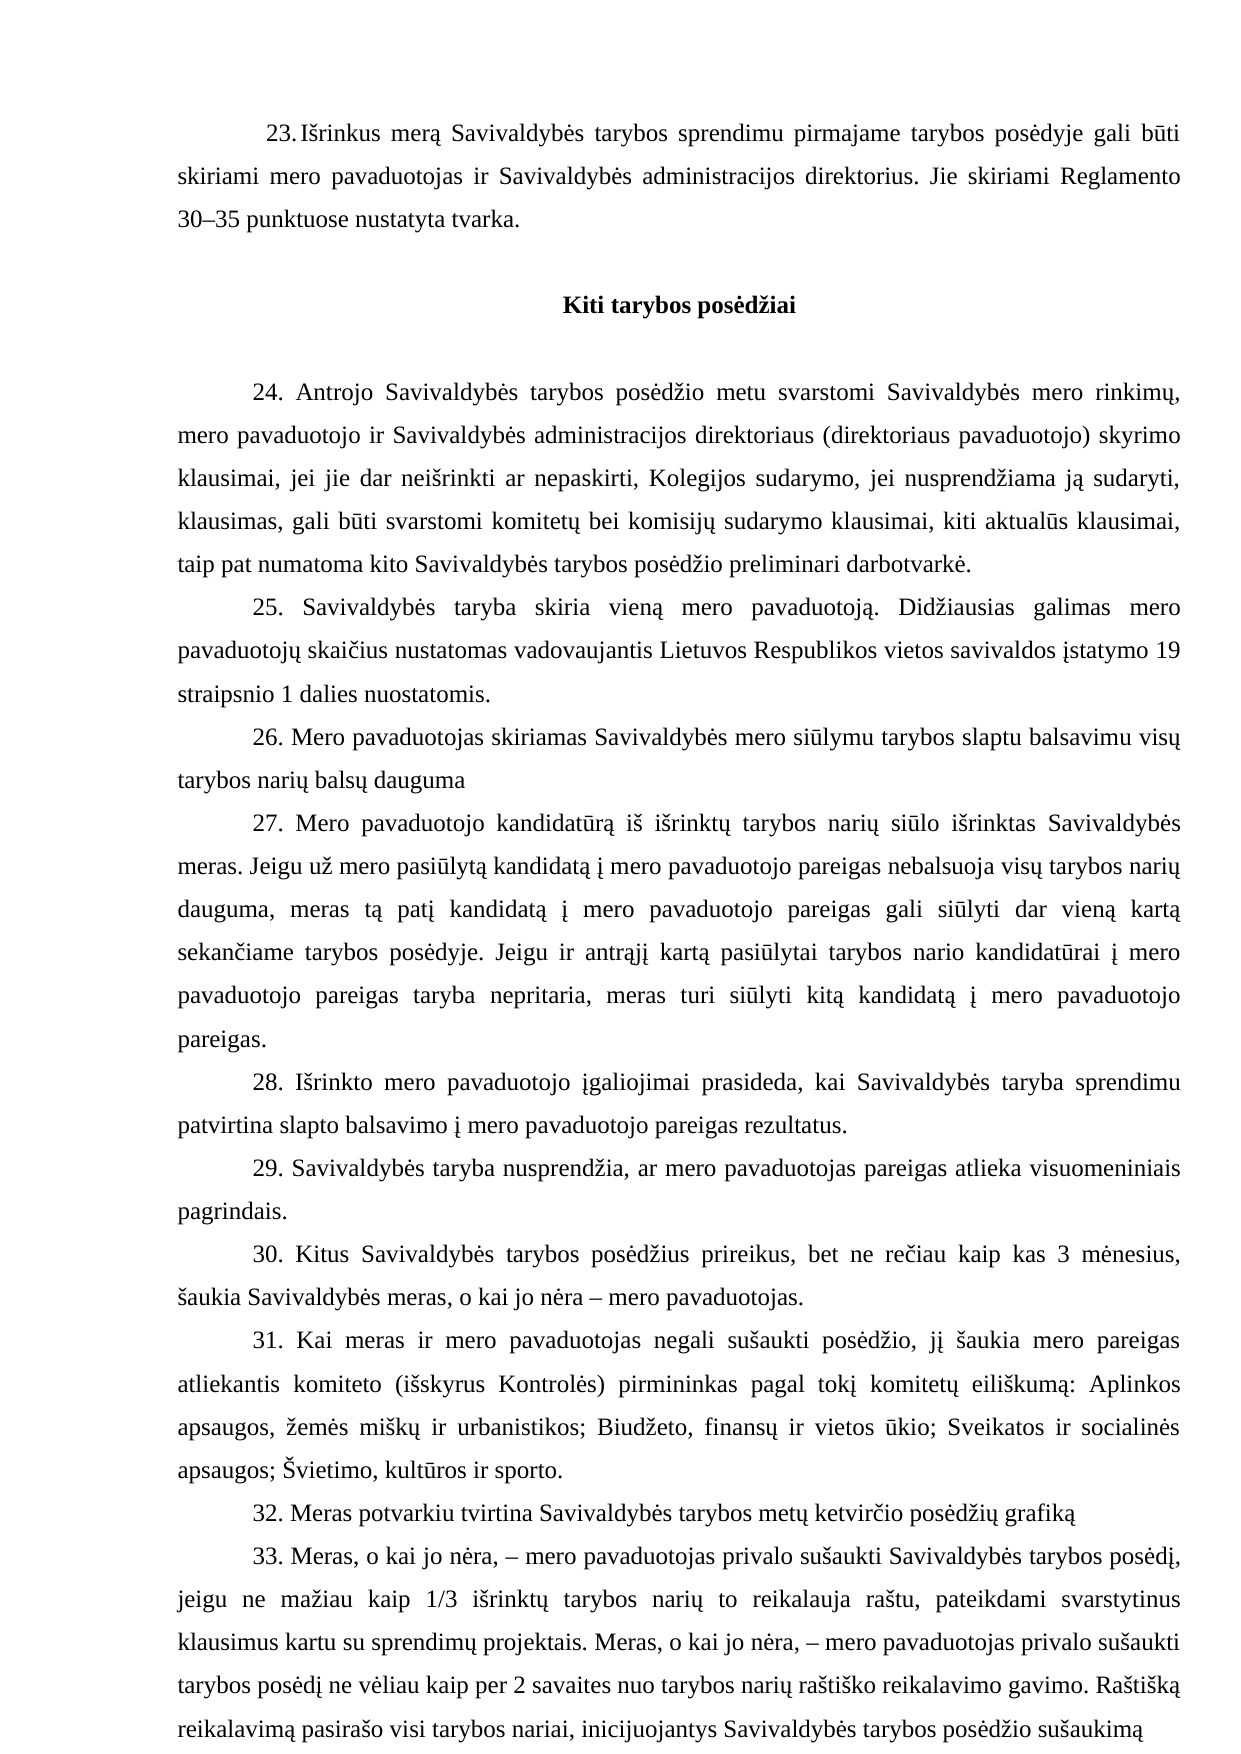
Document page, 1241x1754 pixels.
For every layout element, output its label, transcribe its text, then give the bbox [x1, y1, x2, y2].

text Kiti tarybos posėdžiai [177, 291, 1181, 319]
text 24. Antrojo Savivaldybės tarybos posėdžio metu svarstomi Savivaldybės mero rinkimų, mero pavaduotojo ir Savivaldybės administracijos direktoriaus (direktoriaus pavaduotojo) skyrimo klausimai, jei jie dar neišrinkti ar nepaskirti, Kolegijos sudarymo, jei nusprendžiama ją sudaryti, klausimas, gali būti svarstomi komitetų bei komisijų sudarymo klausimai, kiti aktualūs klausimai, taip pat numatoma kito Savivaldybės tarybos posėdžio preliminari darbotvarkė. [177, 377, 1181, 578]
text 29. Savivaldybės taryba nusprendžia, ar mero pavaduotojas pareigas atlieka visuomeniniais pagrindais. [177, 1153, 1181, 1225]
text 31. Kai meras ir mero pavaduotojas negali sušaukti posėdžio, jį šaukia mero pareigas atliekantis komiteto (išskyrus Kontrolės) pirmininkas pagal tokį komitetų eiliškumą: Aplinkos apsaugos, žemės miškų ir urbanistikos; Biudžeto, finansų ir vietos ūkio; Sveikatos ir socialinės apsaugos; Švietimo, kultūros ir sporto. [177, 1326, 1181, 1484]
text 23. Išrinkus merą Savivaldybės tarybos sprendimu pirmajame tarybos posėdyje gali būti skiriami mero pavaduotojas ir Savivaldybės administracijos direktorius. Jie skiriami Reglamento 30–35 punktuose nustatyta tvarka. [177, 118, 1181, 233]
text 30. Kitus Savivaldybės tarybos posėdžius prireikus, bet ne rečiau kaip kas 3 mėnesius, šaukia Savivaldybės meras, o kai jo nėra – mero pavaduotojas. [177, 1239, 1181, 1311]
text 25. Savivaldybės taryba skiria vieną mero pavaduotoją. Didžiausias galimas mero pavaduotojų skaičius nustatomas vadovaujantis Lietuvos Respublikos vietos savivaldos įstatymo 19 straipsnio 1 dalies nuostatomis. [177, 592, 1181, 707]
text 28. Išrinkto mero pavaduotojo įgaliojimai prasideda, kai Savivaldybės taryba sprendimu patvirtina slapto balsavimo į mero pavaduotojo pareigas rezultatus. [177, 1067, 1181, 1139]
text 33. Meras, o kai jo nėra, – mero pavaduotojas privalo sušaukti Savivaldybės tarybos posėdį, jeigu ne mažiau kaip 1/3 išrinktų tarybos narių to reikalauja raštu, pateikdami svarstytinus klausimus kartu su sprendimų projektais. Meras, o kai jo nėra, – mero pavaduotojas privalo sušaukti tarybos posėdį ne vėliau kaip per 2 savaites nuo tarybos narių raštiško reikalavimo gavimo. Raštišką reikalavimą pasirašo visi tarybos nariai, inicijuojantys Savivaldybės tarybos posėdžio sušaukimą [177, 1541, 1181, 1742]
text 26. Mero pavaduotojas skiriamas Savivaldybės mero siūlymu tarybos slaptu balsavimu visų tarybos narių balsų dauguma [177, 722, 1181, 794]
text 27. Mero pavaduotojo kandidatūrą iš išrinktų tarybos narių siūlo išrinktas Savivaldybės meras. Jeigu už mero pasiūlytą kandidatą į mero pavaduotojo pareigas nebalsuoja visų tarybos narių dauguma, meras tą patį kandidatą į mero pavaduotojo pareigas gali siūlyti dar vieną kartą sekančiame tarybos posėdyje. Jeigu ir antrąjį kartą pasiūlytai tarybos nario kandidatūrai į mero pavaduotojo pareigas taryba nepritaria, meras turi siūlyti kitą kandidatą į mero pavaduotojo pareigas. [177, 808, 1181, 1052]
text 32. Meras potvarkiu tvirtina Savivaldybės tarybos metų ketvirčio posėdžių grafiką [177, 1498, 1181, 1527]
